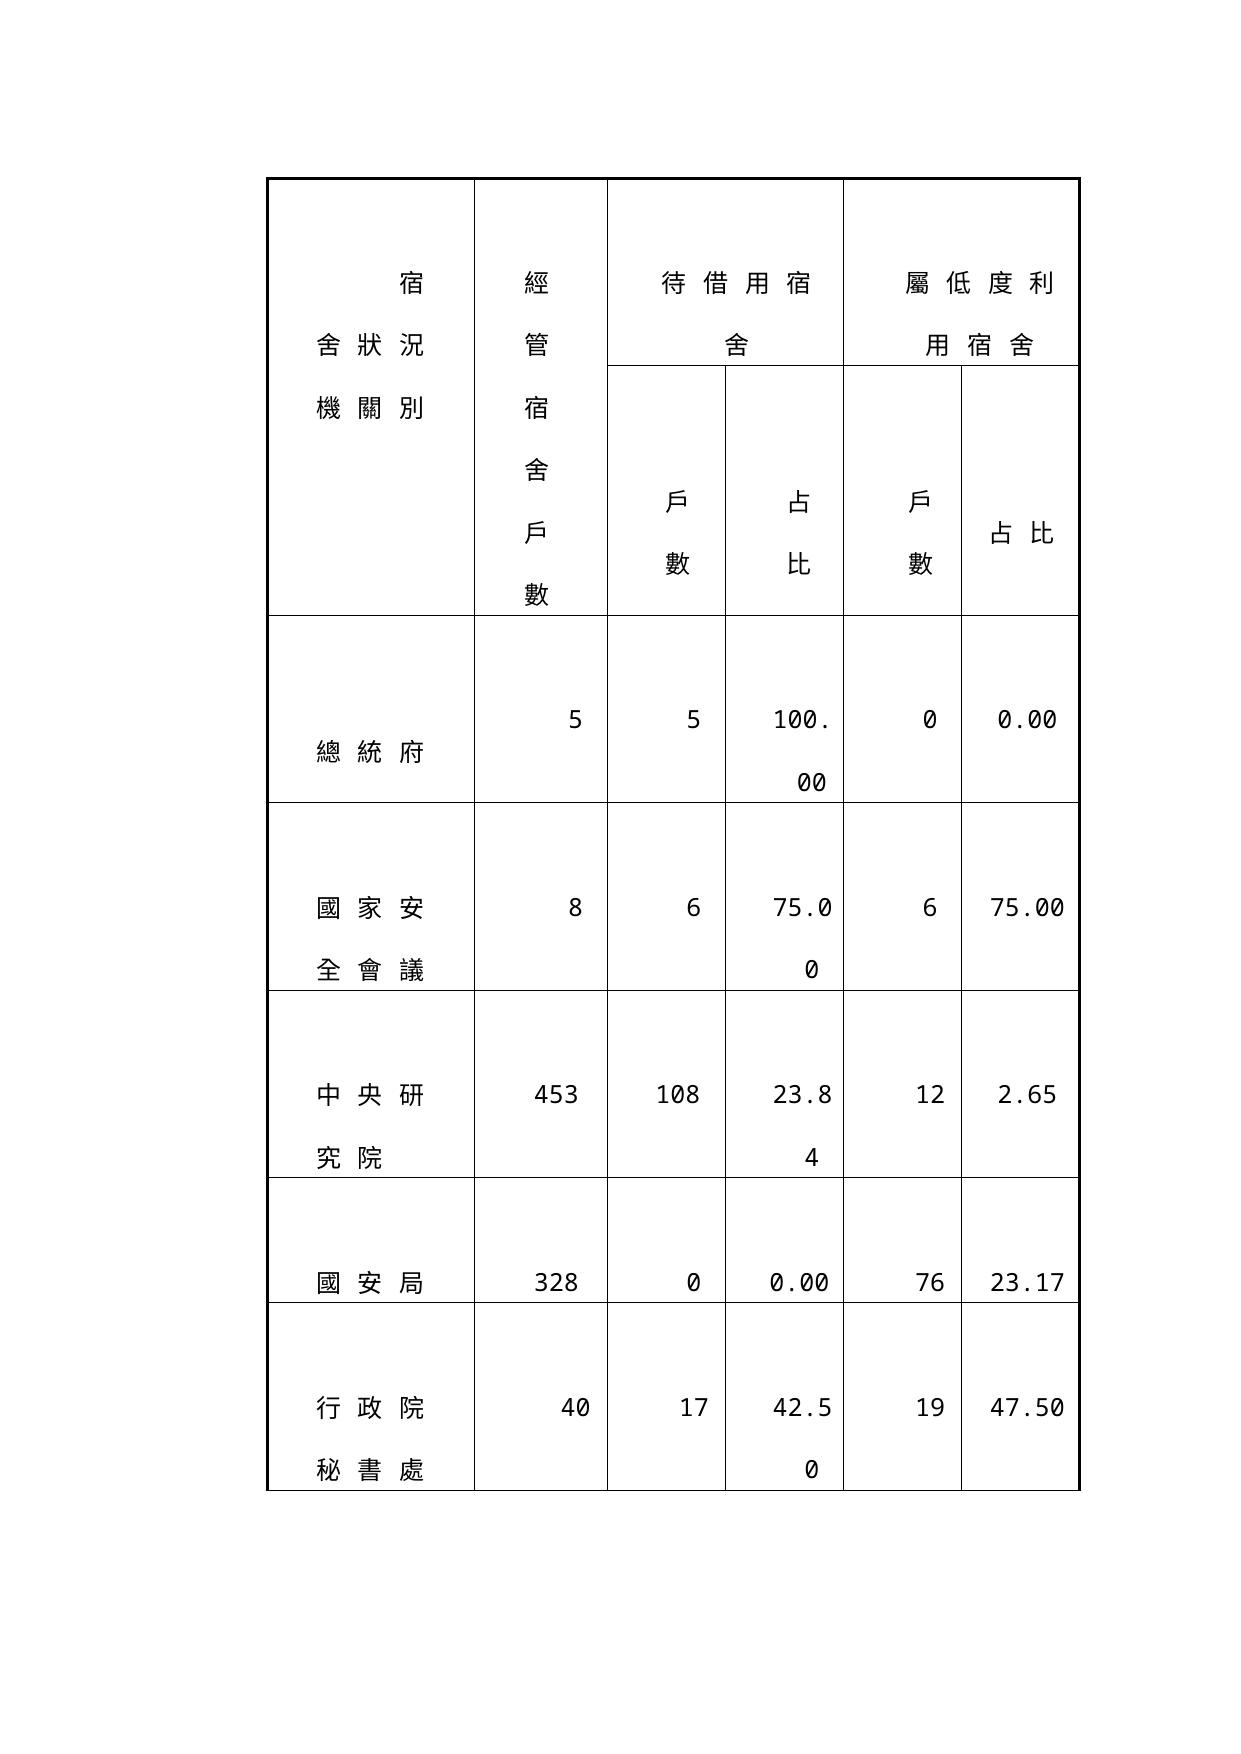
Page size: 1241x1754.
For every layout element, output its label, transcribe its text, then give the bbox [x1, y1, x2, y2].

table_cell 75.00 [726, 803, 843, 990]
table_cell 100.00 [726, 616, 843, 802]
table_cell 76 [844, 1178, 961, 1302]
table_cell 5 [608, 616, 725, 802]
table_cell 0 [844, 616, 961, 802]
table_cell 47.50 [962, 1303, 1078, 1490]
table_cell 19 [844, 1303, 961, 1490]
table_cell 0 [608, 1178, 725, 1302]
table_cell 12 [844, 991, 961, 1177]
table_cell 2.65 [962, 991, 1078, 1177]
table_cell 453 [475, 991, 607, 1177]
table_cell 6 [844, 803, 961, 990]
table_cell 總統府 [269, 616, 474, 802]
table_cell 0.00 [962, 616, 1078, 802]
table_cell 行政院秘書處 [269, 1303, 474, 1490]
table_cell 占比 [962, 366, 1078, 615]
table_cell 8 [475, 803, 607, 990]
table_cell 17 [608, 1303, 725, 1490]
table_cell 戶數 [844, 366, 961, 615]
table_cell 328 [475, 1178, 607, 1302]
table_cell 23.17 [962, 1178, 1078, 1302]
table_cell 0.00 [726, 1178, 843, 1302]
table_header 宿舍狀況 機關別 [269, 180, 474, 615]
table_cell 108 [608, 991, 725, 1177]
table_header 屬低度利用宿舍 [844, 180, 1078, 365]
table_cell 5 [475, 616, 607, 802]
table_cell 中央研究院 [269, 991, 474, 1177]
table_cell 40 [475, 1303, 607, 1490]
table_header 待借用宿舍 [608, 180, 843, 365]
table_cell 42.50 [726, 1303, 843, 1490]
table_cell 23.84 [726, 991, 843, 1177]
table_cell 國安局 [269, 1178, 474, 1302]
table_header 經管宿舍戶數 [475, 180, 607, 615]
table_cell 6 [608, 803, 725, 990]
table_cell 國家安全會議 [269, 803, 474, 990]
table_cell 戶數 [608, 366, 725, 615]
table_cell 占比 [726, 366, 843, 615]
table_cell 75.00 [962, 803, 1078, 990]
